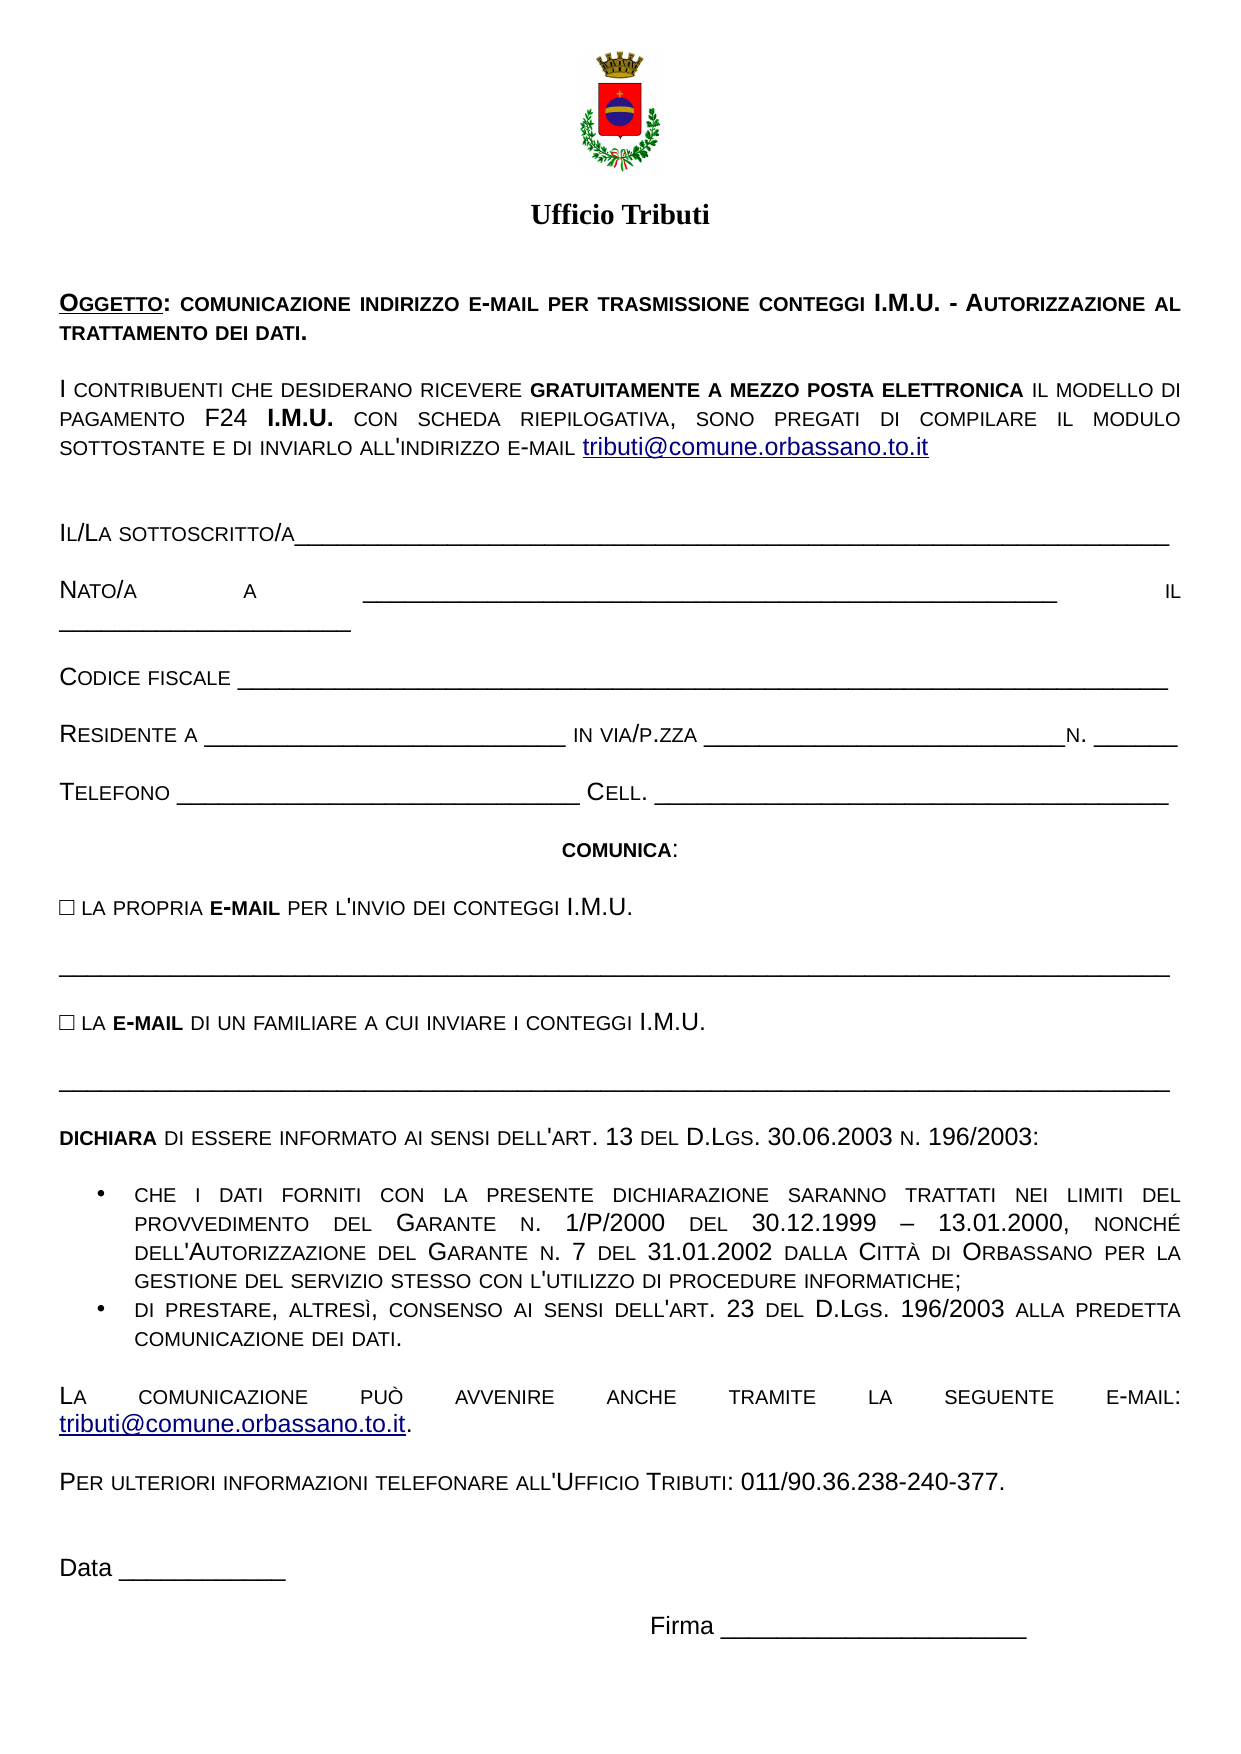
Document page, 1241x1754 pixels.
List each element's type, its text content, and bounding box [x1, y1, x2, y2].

list che i dati forniti con la presente dichiarazione saranno trattati nei limiti del provvedimento del Garante n. 1/P/2000 del 30.12.1999 – 13.01.2000, nonché dell'Autorizzazione del Garante n. 7 del 31.01.2002 dalla Città di Orbassano per la gestione del servizio stesso con l'utilizzo di procedure informatiche; [97, 1179, 1181, 1294]
text La comunicazione può avvenire anche tramite la seguente e-mail: tributi@comune.orbassano.to.it. [59, 1381, 1181, 1438]
text Oggetto: comunicazione indirizzo e-mail per trasmissione conteggi I.M.U. - Autorizzazione al trattamento dei dati. [59, 288, 1181, 345]
text Codice fiscale ___________________________________________________________________ [59, 662, 1181, 690]
text □ la e-mail di un familiare a cui inviare i conteggi I.M.U. [59, 1007, 1181, 1035]
text Ufficio Tributi [59, 197, 1181, 230]
text Residente a __________________________ in via/p.zza __________________________n. ______ [59, 719, 1181, 748]
text comunica: [59, 834, 1181, 863]
text ________________________________________________________________________________ [59, 1064, 1181, 1093]
text Il/La sottoscritto/a_______________________________________________________________ [59, 518, 1181, 547]
list di prestare, altresì, consenso ai sensi dell'art. 23 del D.Lgs. 196/2003 alla predetta comunicazione dei dati. [97, 1294, 1181, 1352]
text Telefono _____________________________ Cell. _____________________________________ [59, 777, 1181, 805]
text □ la propria e-mail per l'invio dei conteggi I.M.U. [59, 892, 1181, 920]
text I contribuenti che desiderano ricevere gratuitamente a mezzo posta elettronica il modello di pagamento F24 I.M.U. con scheda riepilogativa, sono pregati di compilare il modulo sottostante e di inviarlo all'indirizzo e-mail tributi@comune.orbassano.to.it [59, 374, 1181, 460]
picture [579, 51, 661, 172]
text dichiara di essere informato ai sensi dell'art. 13 del D.Lgs. 30.06.2003 n. 196/2003: [59, 1122, 1181, 1150]
text Nato/a a __________________________________________________ il _____________________ [59, 575, 1181, 633]
text Firma ______________________ [59, 1611, 1181, 1639]
text Data ____________ [59, 1553, 1181, 1582]
text ________________________________________________________________________________ [59, 949, 1181, 978]
text Per ulteriori informazioni telefonare all'Ufficio Tributi: 011/90.36.238-240-377. [59, 1467, 1181, 1496]
